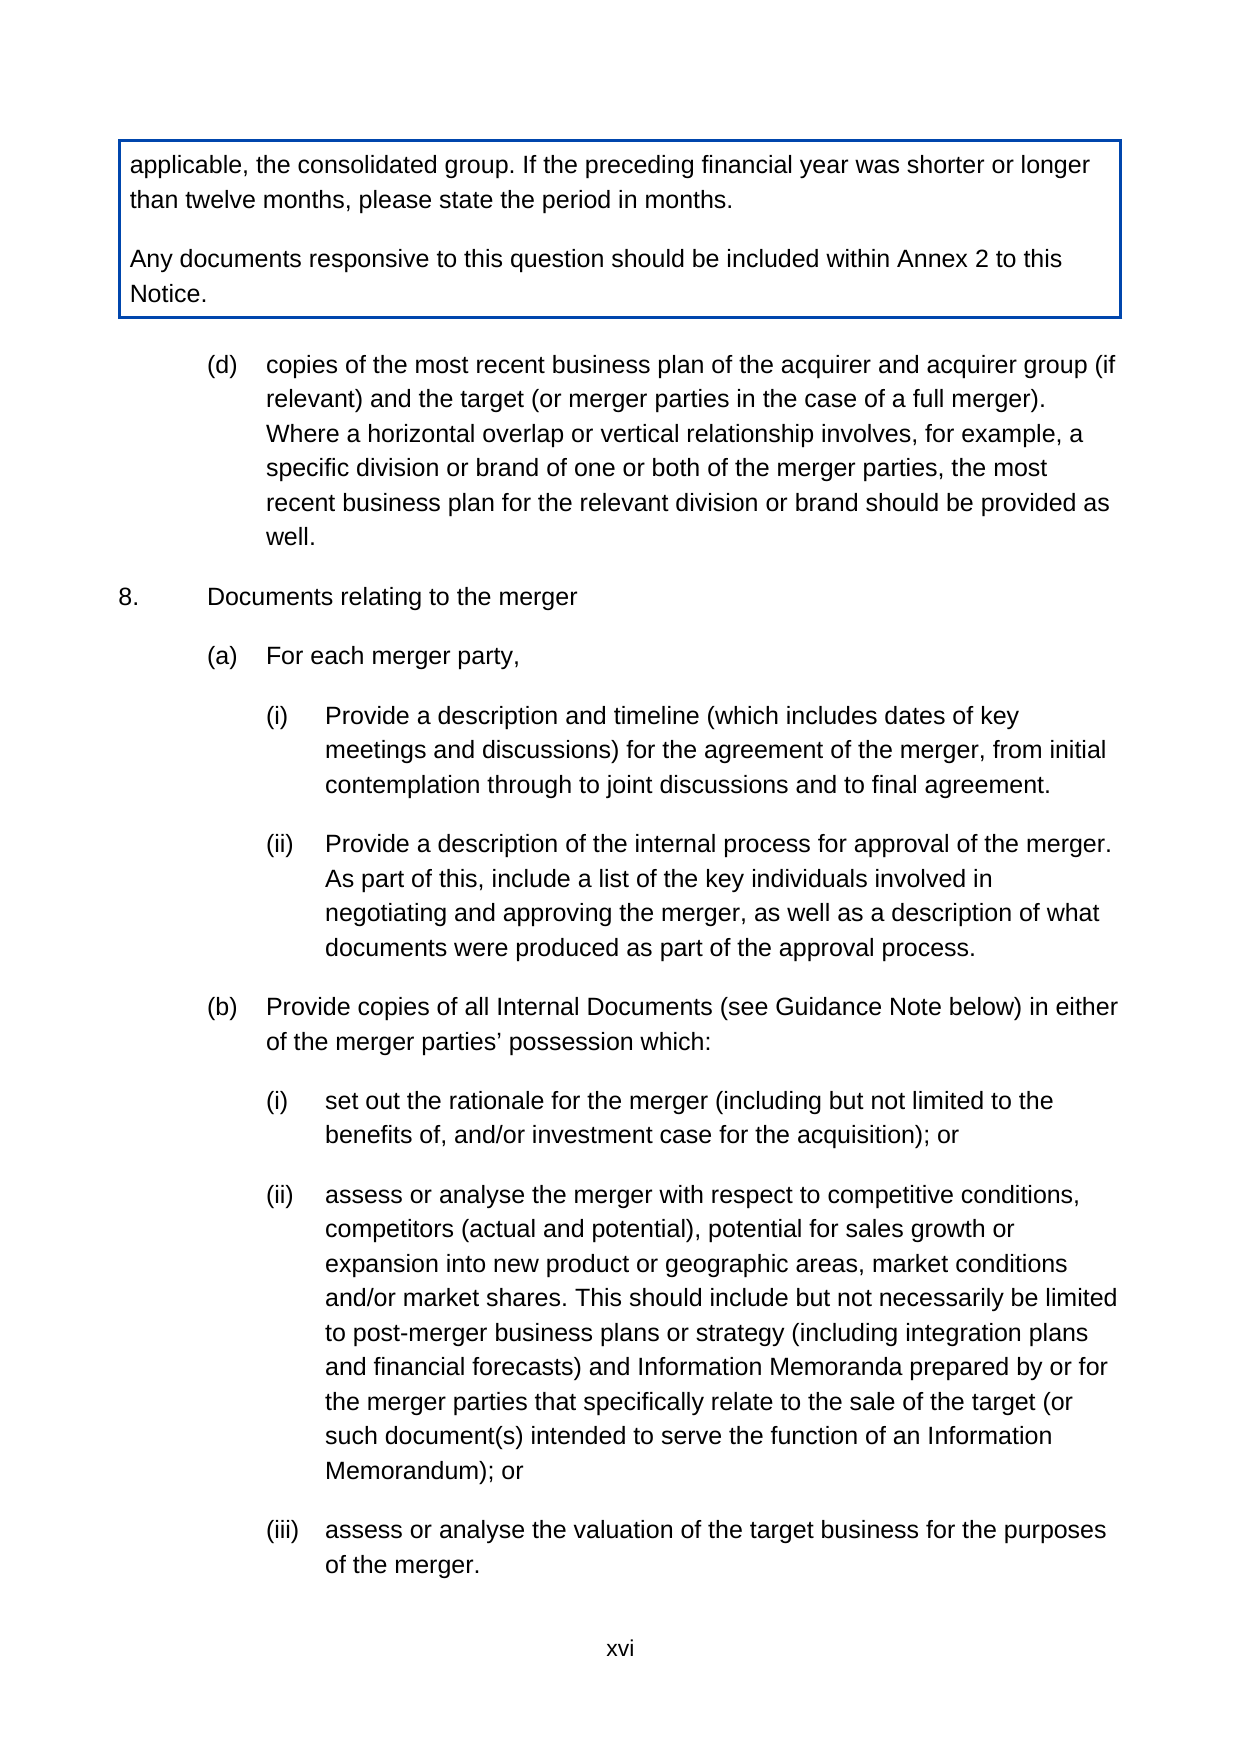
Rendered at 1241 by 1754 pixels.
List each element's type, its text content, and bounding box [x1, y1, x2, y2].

list Provide copies of all Internal Documents (see Guidance Note below) in either of the merger parties’ possession which: [207, 992, 1122, 1055]
list copies of the most recent business plan of the acquirer and acquirer group (if relevant) and the target (or merger parties in the case of a full merger). Where a horizontal overlap or vertical relationship involves, for example, a specific division or brand of one or both of the merger parties, the most recent business plan for the relevant division or brand should be provided as well. [207, 350, 1122, 551]
text applicable, the consolidated group. If the preceding financial year was shorter or longer than twelve months, please state the period in months. [121, 142, 1119, 214]
list Documents relating to the merger [118, 582, 1122, 610]
list Provide a description and timeline (which includes dates of key meetings and discussions) for the agreement of the merger, from initial contemplation through to joint discussions and to final agreement. [266, 701, 1122, 798]
text Any documents responsive to this question should be included within Annex 2 to this Notice. [121, 233, 1119, 316]
list set out the rationale for the merger (including but not limited to the benefits of, and/or investment case for the acquisition); or [266, 1086, 1122, 1149]
list assess or analyse the valuation of the target business for the purposes of the merger. [266, 1515, 1122, 1578]
list For each merger party, [207, 641, 1122, 670]
list Provide a description of the internal process for approval of the merger. As part of this, include a list of the key individuals involved in negotiating and approving the merger, as well as a description of what documents were produced as part of the approval process. [266, 829, 1122, 961]
list assess or analyse the merger with respect to competitive conditions, competitors (actual and potential), potential for sales growth or expansion into new product or geographic areas, market conditions and/or market shares. This should include but not necessarily be limited to post-merger business plans or strategy (including integration plans and financial forecasts) and Information Memoranda prepared by or for the merger parties that specifically relate to the sale of the target (or such document(s) intended to serve the function of an Information Memorandum); or [266, 1180, 1122, 1484]
